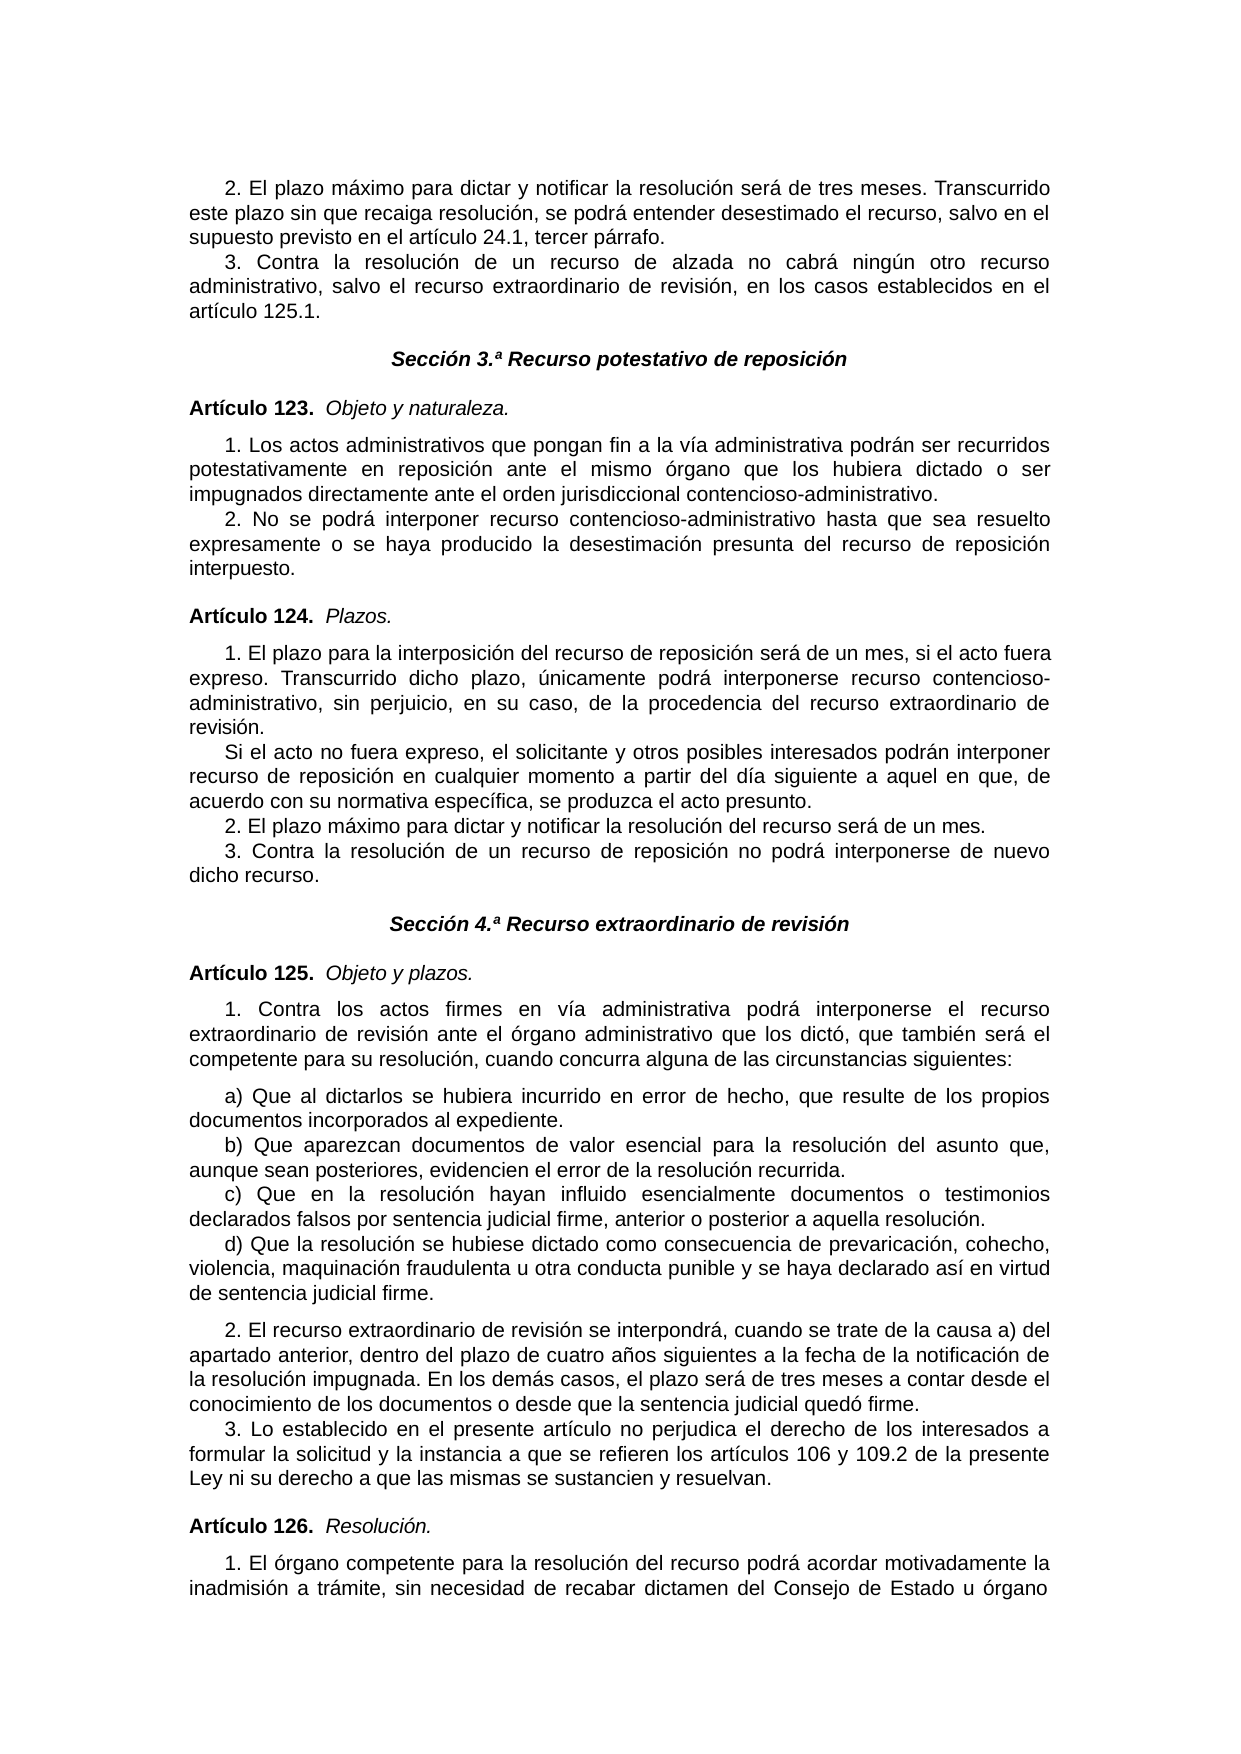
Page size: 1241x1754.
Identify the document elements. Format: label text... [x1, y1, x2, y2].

text Artículo 125. Objeto y plazos. [189, 960, 1163, 984]
list Contra la resolución de un recurso de reposición no podrá interponerse de nuevo dicho recurso. [189, 839, 1051, 887]
list Que la resolución se hubiese dictado como consecuencia de prevaricación, cohecho, violencia, maquinación fraudulenta u otra conducta punible y se haya declarado así en virtud de sentencia judicial firme. [189, 1232, 1051, 1305]
text Artículo 124. Plazos. [189, 604, 1163, 628]
list Los actos administrativos que pongan fin a la vía administrativa podrán ser recurridos potestativamente en reposición ante el mismo órgano que los hubiera dictado o ser impugnados directamente ante el orden jurisdiccional contencioso-administrativo. [189, 433, 1051, 506]
list Que en la resolución hayan influido esencialmente documentos o testimonios declarados falsos por sentencia judicial firme, anterior o posterior a aquella resolución. [189, 1182, 1051, 1231]
text Si el acto no fuera expreso, el solicitante y otros posibles interesados podrán interponer recurso de reposición en cualquier momento a partir del día siguiente a aquel en que, de acuerdo con su normativa específica, se produzca el acto presunto. [189, 740, 1051, 813]
list El plazo para la interposición del recurso de reposición será de un mes, si el acto fuera expreso. Transcurrido dicho plazo, únicamente podrá interponerse recurso contencioso- administrativo, sin perjuicio, en su caso, de la procedencia del recurso extraordinario de revisión. [189, 641, 1051, 739]
list Que aparezcan documentos de valor esencial para la resolución del asunto que, aunque sean posteriores, evidencien el error de la resolución recurrida. [189, 1133, 1051, 1182]
list Contra la resolución de un recurso de alzada no cabrá ningún otro recurso administrativo, salvo el recurso extraordinario de revisión, en los casos establecidos en el artículo 125.1. [189, 250, 1051, 323]
list El órgano competente para la resolución del recurso podrá acordar motivadamente la inadmisión a trámite, sin necesidad de recabar dictamen del Consejo de Estado u órgano [189, 1551, 1051, 1600]
list Contra los actos firmes en vía administrativa podrá interponerse el recurso extraordinario de revisión ante el órgano administrativo que los dictó, que también será el competente para su resolución, cuando concurra alguna de las circunstancias siguientes: [189, 997, 1051, 1070]
list Que al dictarlos se hubiera incurrido en error de hecho, que resulte de los propios documentos incorporados al expediente. [189, 1084, 1051, 1132]
text Sección 4.ª Recurso extraordinario de revisión [389, 912, 1163, 936]
text Artículo 123. Objeto y naturaleza. [189, 396, 1163, 420]
list El recurso extraordinario de revisión se interpondrá, cuando se trate de la causa a) del apartado anterior, dentro del plazo de cuatro años siguientes a la fecha de la notificación de la resolución impugnada. En los demás casos, el plazo será de tres meses a contar desde el conocimiento de los documentos o desde que la sentencia judicial quedó firme. [189, 1318, 1051, 1416]
text Sección 3.ª Recurso potestativo de reposición [391, 347, 1163, 371]
list El plazo máximo para dictar y notificar la resolución será de tres meses. Transcurrido este plazo sin que recaiga resolución, se podrá entender desestimado el recurso, salvo en el supuesto previsto en el artículo 24.1, tercer párrafo. [189, 176, 1051, 249]
list El plazo máximo para dictar y notificar la resolución del recurso será de un mes. [224, 814, 1163, 838]
text Artículo 126. Resolución. [189, 1514, 1163, 1538]
list Lo establecido en el presente artículo no perjudica el derecho de los interesados a formular la solicitud y la instancia a que se refieren los artículos 106 y 109.2 de la presente Ley ni su derecho a que las mismas se sustancien y resuelvan. [189, 1417, 1051, 1490]
list No se podrá interponer recurso contencioso-administrativo hasta que sea resuelto expresamente o se haya producido la desestimación presunta del recurso de reposición interpuesto. [189, 507, 1051, 580]
